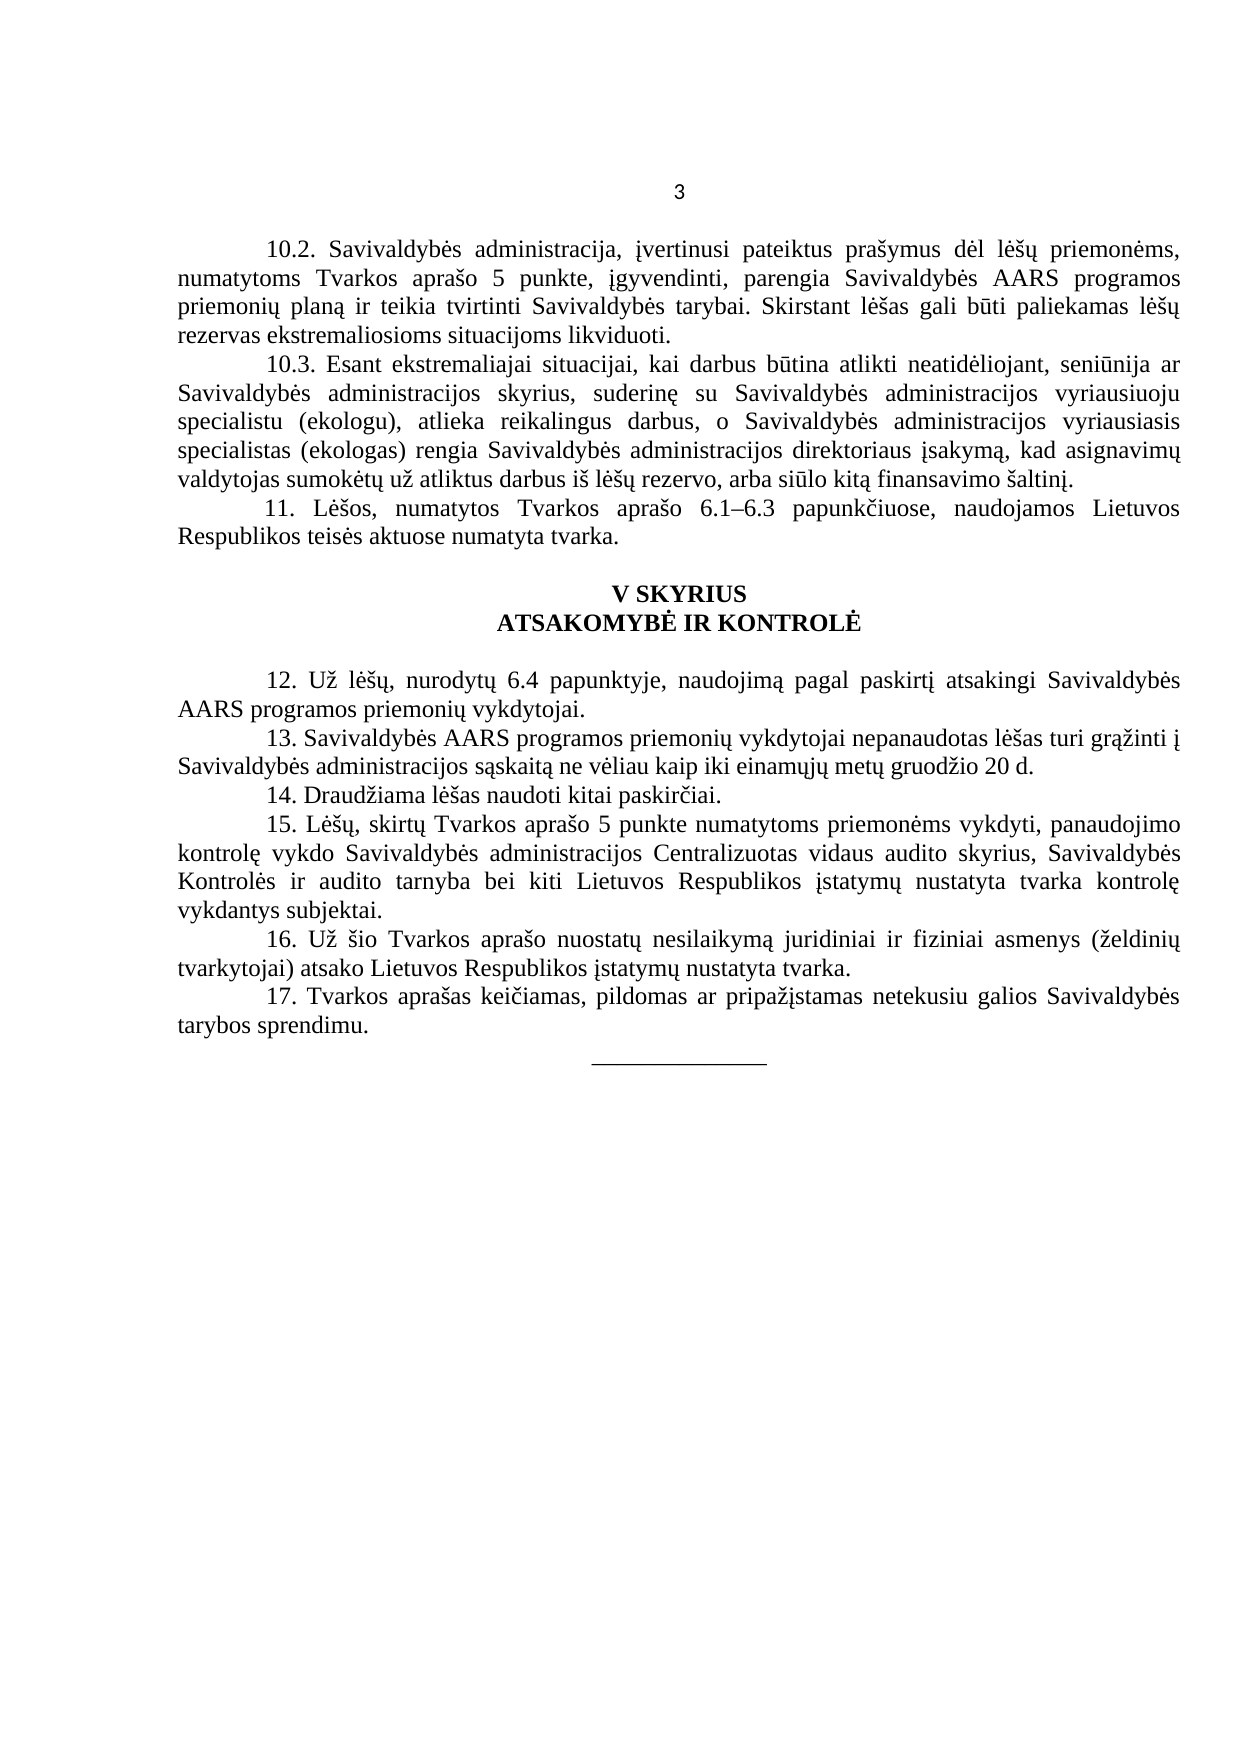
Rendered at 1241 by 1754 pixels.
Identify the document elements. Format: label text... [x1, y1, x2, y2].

text 14. Draudžiama lėšas naudoti kitai paskirčiai. [177, 780, 1181, 809]
text 17. Tvarkos aprašas keičiamas, pildomas ar pripažįstamas netekusiu galios Savivaldybės tarybos sprendimu. [177, 981, 1181, 1039]
text 10.2. Savivaldybės administracija, įvertinusi pateiktus prašymus dėl lėšų priemonėms, numatytoms Tvarkos aprašo 5 punkte, įgyvendinti, parengia Savivaldybės AARS programos priemonių planą ir teikia tvirtinti Savivaldybės tarybai. Skirstant lėšas gali būti paliekamas lėšų rezervas ekstremaliosioms situacijoms likviduoti. [177, 234, 1181, 349]
text 12. Už lėšų, nurodytų 6.4 papunktyje, naudojimą pagal paskirtį atsakingi Savivaldybės AARS programos priemonių vykdytojai. [177, 665, 1181, 723]
text 16. Už šio Tvarkos aprašo nuostatų nesilaikymą juridiniai ir fiziniai asmenys (želdinių tvarkytojai) atsako Lietuvos Respublikos įstatymų nustatyta tvarka. [177, 924, 1181, 981]
text ______________ [177, 1039, 1181, 1068]
text 11. Lėšos, numatytos Tvarkos aprašo 6.1–6.3 papunkčiuose, naudojamos Lietuvos Respublikos teisės aktuose numatyta tvarka. [177, 493, 1181, 550]
text V SKYRIUS [177, 579, 1181, 608]
text ATSAKOMYBĖ IR KONTROLĖ [177, 608, 1181, 636]
text 10.3. Esant ekstremaliajai situacijai, kai darbus būtina atlikti neatidėliojant, seniūnija ar Savivaldybės administracijos skyrius, suderinę su Savivaldybės administracijos vyriausiuoju specialistu (ekologu), atlieka reikalingus darbus, o Savivaldybės administracijos vyriausiasis specialistas (ekologas) rengia Savivaldybės administracijos direktoriaus įsakymą, kad asignavimų valdytojas sumokėtų už atliktus darbus iš lėšų rezervo, arba siūlo kitą finansavimo šaltinį. [177, 349, 1181, 493]
text 15. Lėšų, skirtų Tvarkos aprašo 5 punkte numatytoms priemonėms vykdyti, panaudojimo kontrolę vykdo Savivaldybės administracijos Centralizuotas vidaus audito skyrius, Savivaldybės Kontrolės ir audito tarnyba bei kiti Lietuvos Respublikos įstatymų nustatyta tvarka kontrolę vykdantys subjektai. [177, 809, 1181, 924]
text 13. Savivaldybės AARS programos priemonių vykdytojai nepanaudotas lėšas turi grąžinti į Savivaldybės administracijos sąskaitą ne vėliau kaip iki einamųjų metų gruodžio 20 d. [177, 723, 1181, 780]
